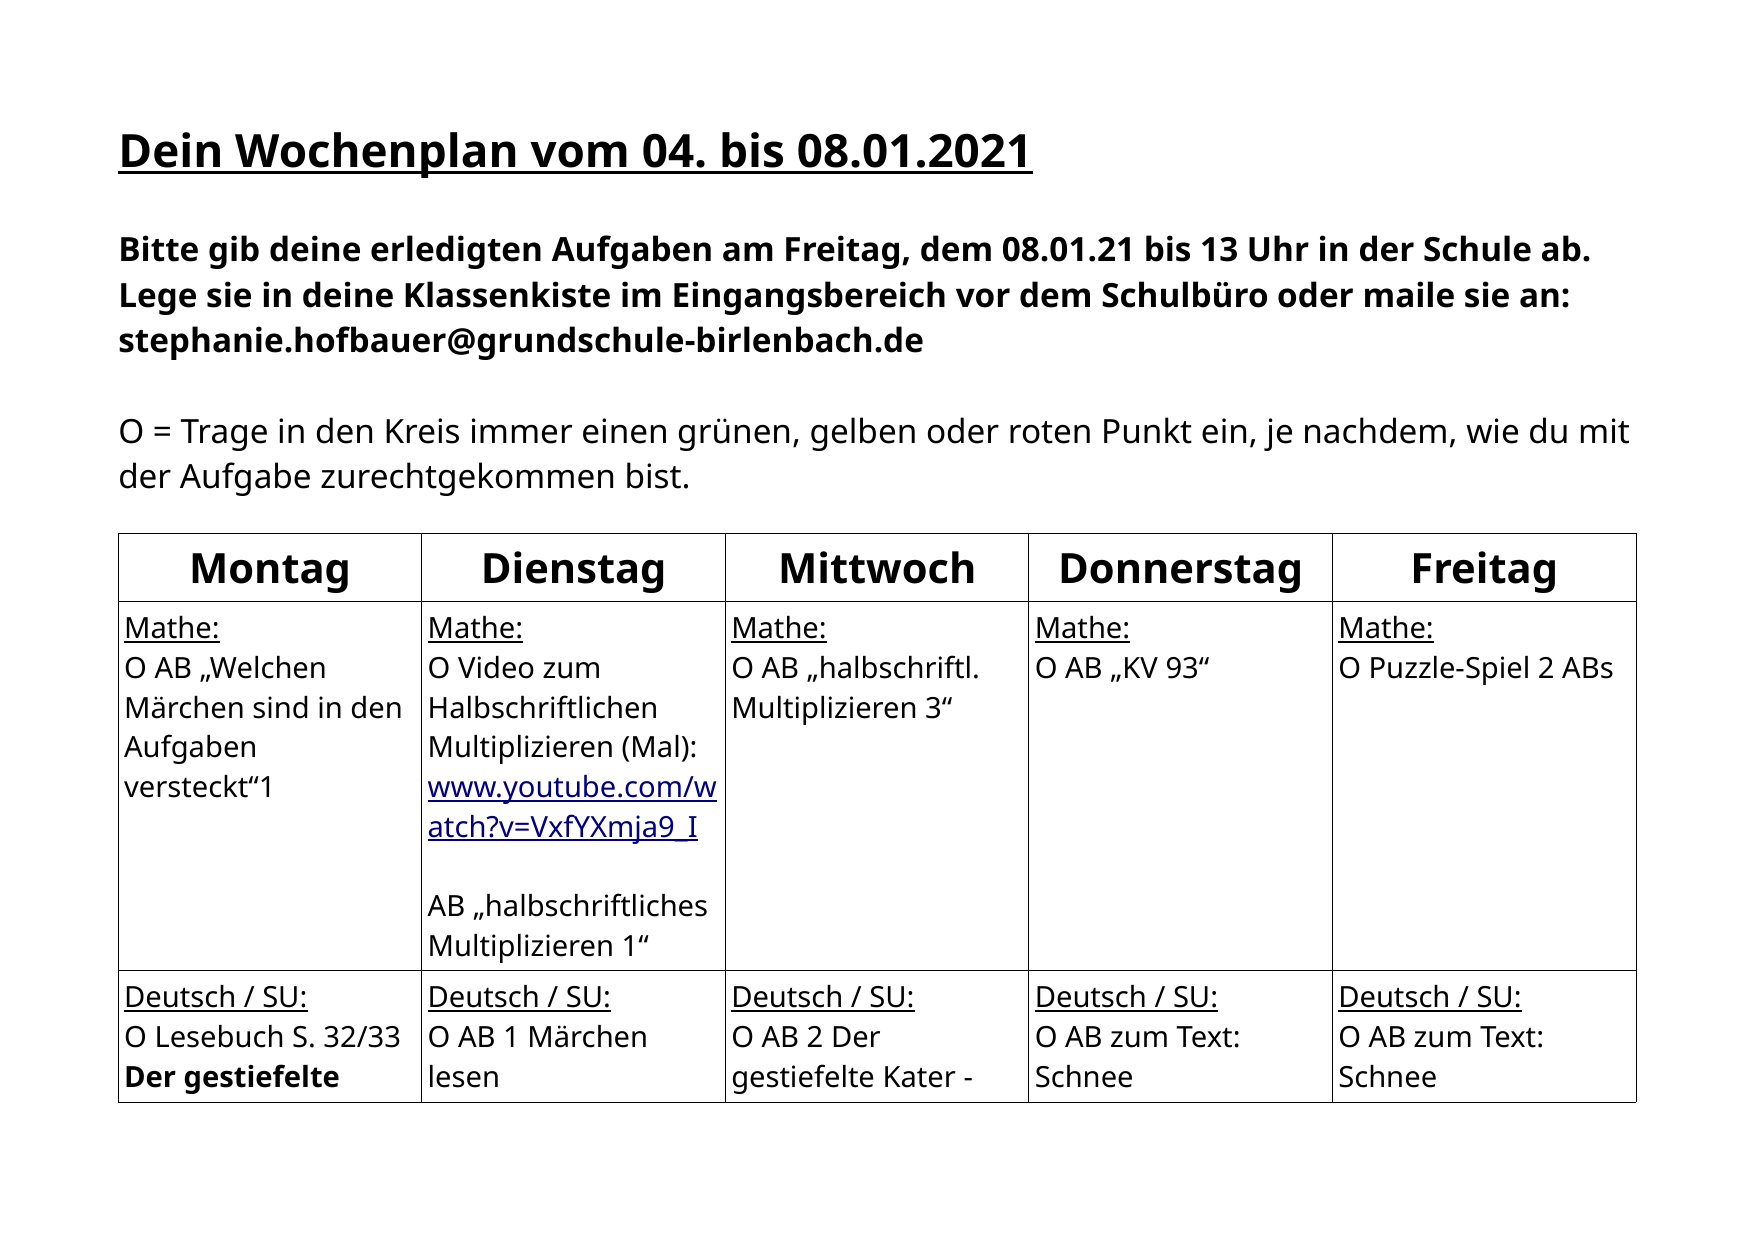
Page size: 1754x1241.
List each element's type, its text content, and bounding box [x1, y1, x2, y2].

table_cell Mathe: O Video zum Halbschriftlichen Multiplizieren (Mal): www.youtube.com/watch?v=VxfYXmja9_I AB „halbschriftliches Multiplizieren 1“ [422, 602, 725, 970]
table_cell Deutsch / SU: O AB zum Text: Schnee [1333, 971, 1636, 1101]
text Dein Wochenplan vom 04. bis 08.01.2021 [118, 118, 1636, 181]
text Bitte gib deine erledigten Aufgaben am Freitag, dem 08.01.21 bis 13 Uhr in der Schule ab. Lege sie in deine Klassenkiste im Eingangsbereich vor dem Schulbüro oder maile sie an: stephanie.hofbauer@grundschule-birlenbach.de [118, 226, 1636, 362]
table_header Mittwoch [726, 534, 1028, 601]
table_cell Deutsch / SU: O AB 1 Märchen lesen [422, 971, 725, 1101]
table_cell Mathe: O AB „halbschriftl. Multiplizieren 3“ [726, 602, 1028, 970]
table_cell Deutsch / SU: O AB 2 Der gestiefelte Kater [726, 971, 1028, 1101]
table_cell Deutsch / SU: O AB zum Text: Schnee [1029, 971, 1332, 1101]
table_header Dienstag [422, 534, 725, 601]
table_cell Mathe: O AB „Welchen Märchen sind in den Aufgaben versteckt“1 [119, 602, 421, 970]
table_header Donnerstag [1029, 534, 1332, 601]
text O = Trage in den Kreis immer einen grünen, gelben oder roten Punkt ein, je nachdem, wie du mit der Aufgabe zurechtgekommen bist. [118, 408, 1636, 498]
table_cell Deutsch / SU: O Lesebuch S. 32/33 Der gestiefelte [119, 971, 421, 1101]
table_cell Mathe: O Puzzle-Spiel 2 ABs [1333, 602, 1636, 970]
table_header Freitag [1333, 534, 1636, 601]
table_cell Mathe: O AB „KV 93“ [1029, 602, 1332, 970]
table_header Montag [119, 534, 421, 601]
